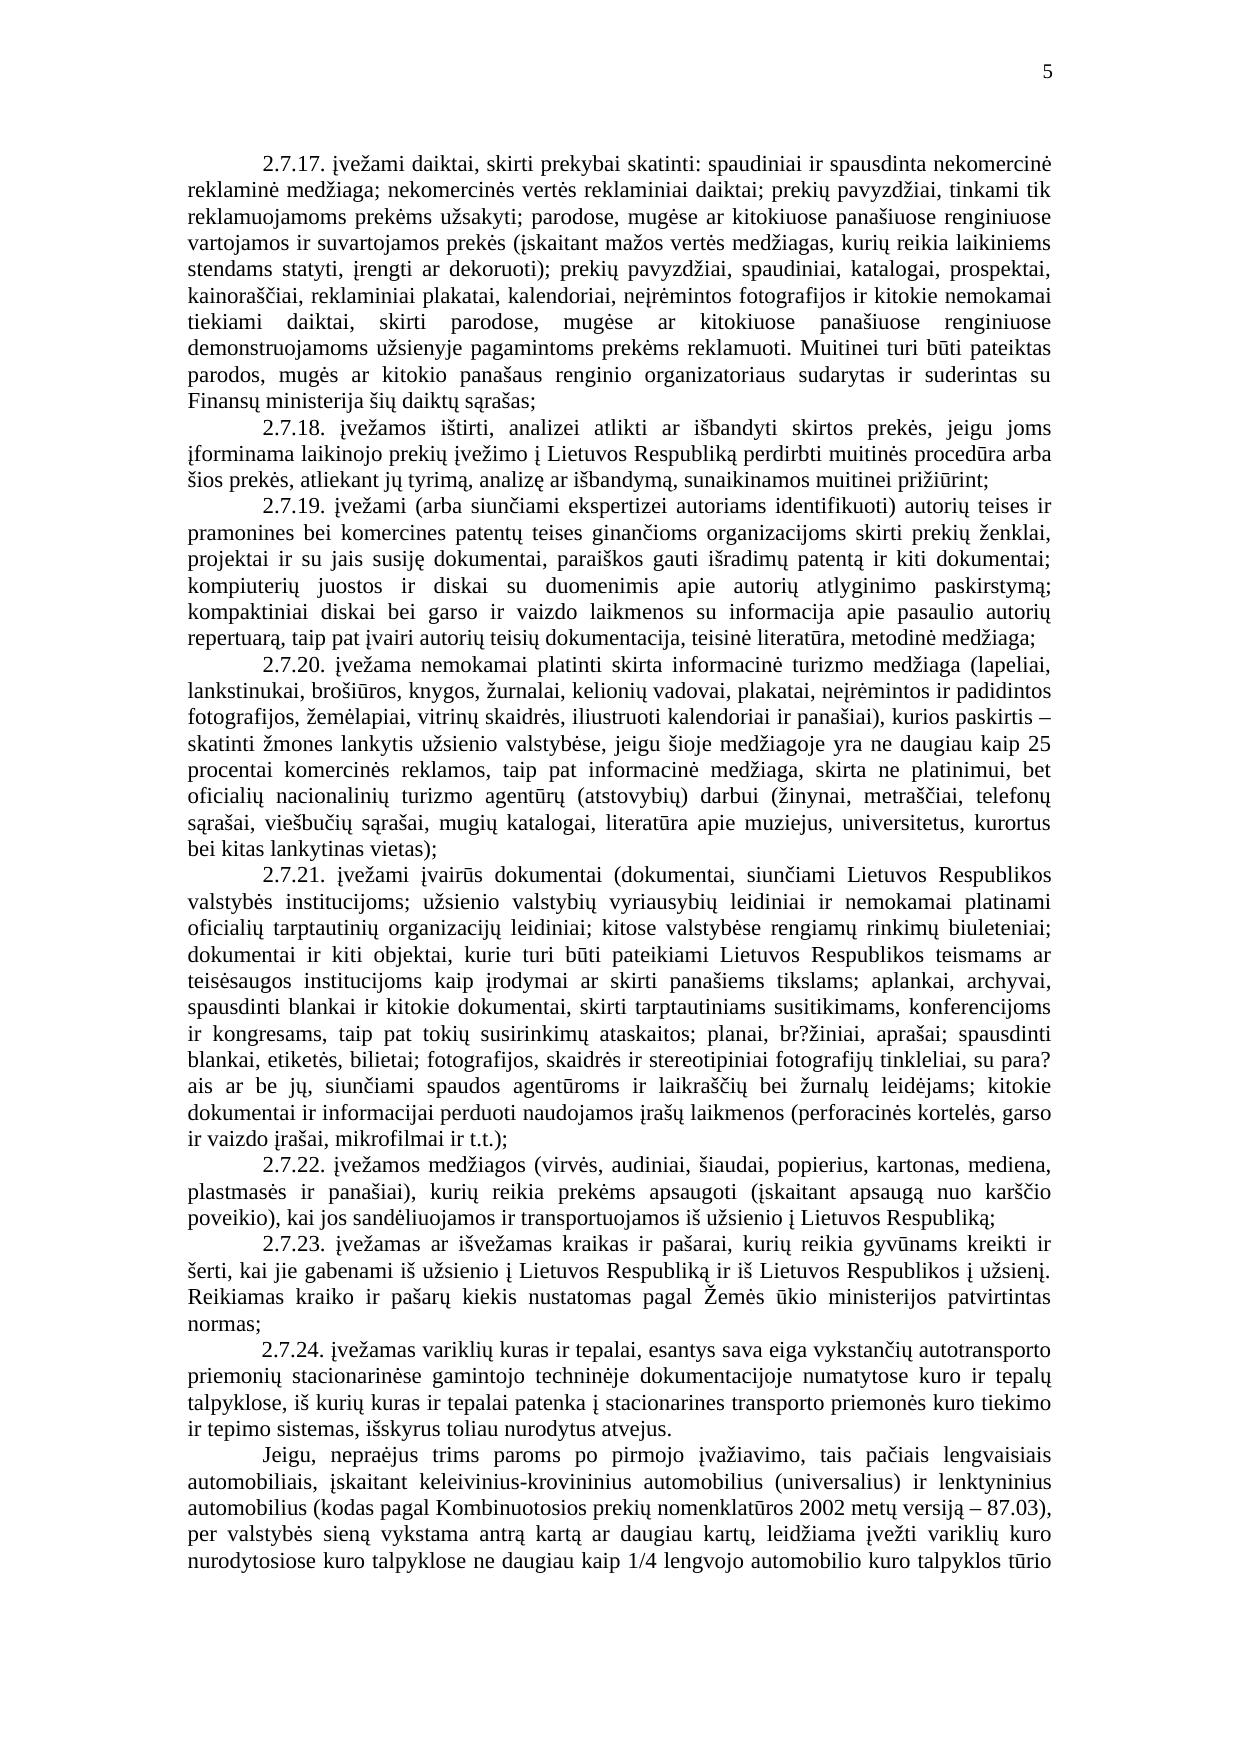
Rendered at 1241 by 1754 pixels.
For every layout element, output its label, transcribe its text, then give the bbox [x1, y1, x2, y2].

text 2.7.18. įvežamos ištirti, analizei atlikti ar išbandyti skirtos prekės, jeigu joms įforminama laikinojo prekių įvežimo į Lietuvos Respubliką perdirbti muitinės procedūra arba šios prekės, atliekant jų tyrimą, analizę ar išbandymą, sunaikinamos muitinei prižiūrint; [187, 413, 1053, 493]
text Jeigu, nepraėjus trims paroms po pirmojo įvažiavimo, tais pačiais lengvaisiais automobiliais, įskaitant keleivinius-krovininius automobilius (universalius) ir lenktyninius automobilius (kodas pagal Kombinuotosios prekių nomenklatūros 2002 metų versiją – 87.03), per valstybės sieną vykstama antrą kartą ar daugiau kartų, leidžiama įvežti variklių kuro nurodytosiose kuro talpyklose ne daugiau kaip 1/4 lengvojo automobilio kuro talpyklos tūrio [187, 1441, 1053, 1573]
text 2.7.21. įvežami įvairūs dokumentai (dokumentai, siunčiami Lietuvos Respublikos valstybės institucijoms; užsienio valstybių vyriausybių leidiniai ir nemokamai platinami oficialių tarptautinių organizacijų leidiniai; kitose valstybėse rengiamų rinkimų biuleteniai; dokumentai ir kiti objektai, kurie turi būti pateikiami Lietuvos Respublikos teismams ar teisėsaugos institucijoms kaip įrodymai ar skirti panašiems tikslams; aplankai, archyvai, spausdinti blankai ir kitokie dokumentai, skirti tarptautiniams susitikimams, konferencijoms ir kongresams, taip pat tokių susirinkimų ataskaitos; planai, br?žiniai, aprašai; spausdinti blankai, etiketės, bilietai; fotografijos, skaidrės ir stereotipiniai fotografijų tinkleliai, su para?ais ar be jų, siunčiami spaudos agentūroms ir laikraščių bei žurnalų leidėjams; kitokie dokumentai ir informacijai perduoti naudojamos įrašų laikmenos (perforacinės kortelės, garso ir vaizdo įrašai, mikrofilmai ir t.t.); [187, 862, 1053, 1151]
text 2.7.24. įvežamas variklių kuras ir tepalai, esantys sava eiga vykstančių autotransporto priemonių stacionarinėse gamintojo techninėje dokumentacijoje numatytose kuro ir tepalų talpyklose, iš kurių kuras ir tepalai patenka į stacionarines transporto priemonės kuro tiekimo ir tepimo sistemas, išskyrus toliau nurodytus atvejus. [187, 1336, 1053, 1441]
text 2.7.22. įvežamos medžiagos (virvės, audiniai, šiaudai, popierius, kartonas, mediena, plastmasės ir panašiai), kurių reikia prekėms apsaugoti (įskaitant apsaugą nuo karščio poveikio), kai jos sandėliuojamos ir transportuojamos iš užsienio į Lietuvos Respubliką; [187, 1151, 1053, 1231]
text 2.7.17. įvežami daiktai, skirti prekybai skatinti: spaudiniai ir spausdinta nekomercinė reklaminė medžiaga; nekomercinės vertės reklaminiai daiktai; prekių pavyzdžiai, tinkami tik reklamuojamoms prekėms užsakyti; parodose, mugėse ar kitokiuose panašiuose renginiuose vartojamos ir suvartojamos prekės (įskaitant mažos vertės medžiagas, kurių reikia laikiniems stendams statyti, įrengti ar dekoruoti); prekių pavyzdžiai, spaudiniai, katalogai, prospektai, kainoraščiai, reklaminiai plakatai, kalendoriai, neįrėmintos fotografijos ir kitokie nemokamai tiekiami daiktai, skirti parodose, mugėse ar kitokiuose panašiuose renginiuose demonstruojamoms užsienyje pagamintoms prekėms reklamuoti. Muitinei turi būti pateiktas parodos, mugės ar kitokio panašaus renginio organizatoriaus sudarytas ir suderintas su Finansų ministerija šių daiktų sąrašas; [187, 150, 1053, 413]
text 2.7.20. įvežama nemokamai platinti skirta informacinė turizmo medžiaga (lapeliai, lankstinukai, brošiūros, knygos, žurnalai, kelionių vadovai, plakatai, neįrėmintos ir padidintos fotografijos, žemėlapiai, vitrinų skaidrės, iliustruoti kalendoriai ir panašiai), kurios paskirtis – skatinti žmones lankytis užsienio valstybėse, jeigu šioje medžiagoje yra ne daugiau kaip 25 procentai komercinės reklamos, taip pat informacinė medžiaga, skirta ne platinimui, bet oficialių nacionalinių turizmo agentūrų (atstovybių) darbui (žinynai, metraščiai, telefonų sąrašai, viešbučių sąrašai, mugių katalogai, literatūra apie muziejus, universitetus, kurortus bei kitas lankytinas vietas); [187, 651, 1053, 862]
text 2.7.23. įvežamas ar išvežamas kraikas ir pašarai, kurių reikia gyvūnams kreikti ir šerti, kai jie gabenami iš užsienio į Lietuvos Respubliką ir iš Lietuvos Respublikos į užsienį. Reikiamas kraiko ir pašarų kiekis nustatomas pagal Žemės ūkio ministerijos patvirtintas normas; [187, 1231, 1053, 1336]
text 2.7.19. įvežami (arba siunčiami ekspertizei autoriams identifikuoti) autorių teises ir pramonines bei komercines patentų teises ginančioms organizacijoms skirti prekių ženklai, projektai ir su jais susiję dokumentai, paraiškos gauti išradimų patentą ir kiti dokumentai; kompiuterių juostos ir diskai su duomenimis apie autorių atlyginimo paskirstymą; kompaktiniai diskai bei garso ir vaizdo laikmenos su informacija apie pasaulio autorių repertuarą, taip pat įvairi autorių teisių dokumentacija, teisinė literatūra, metodinė medžiaga; [187, 493, 1053, 651]
